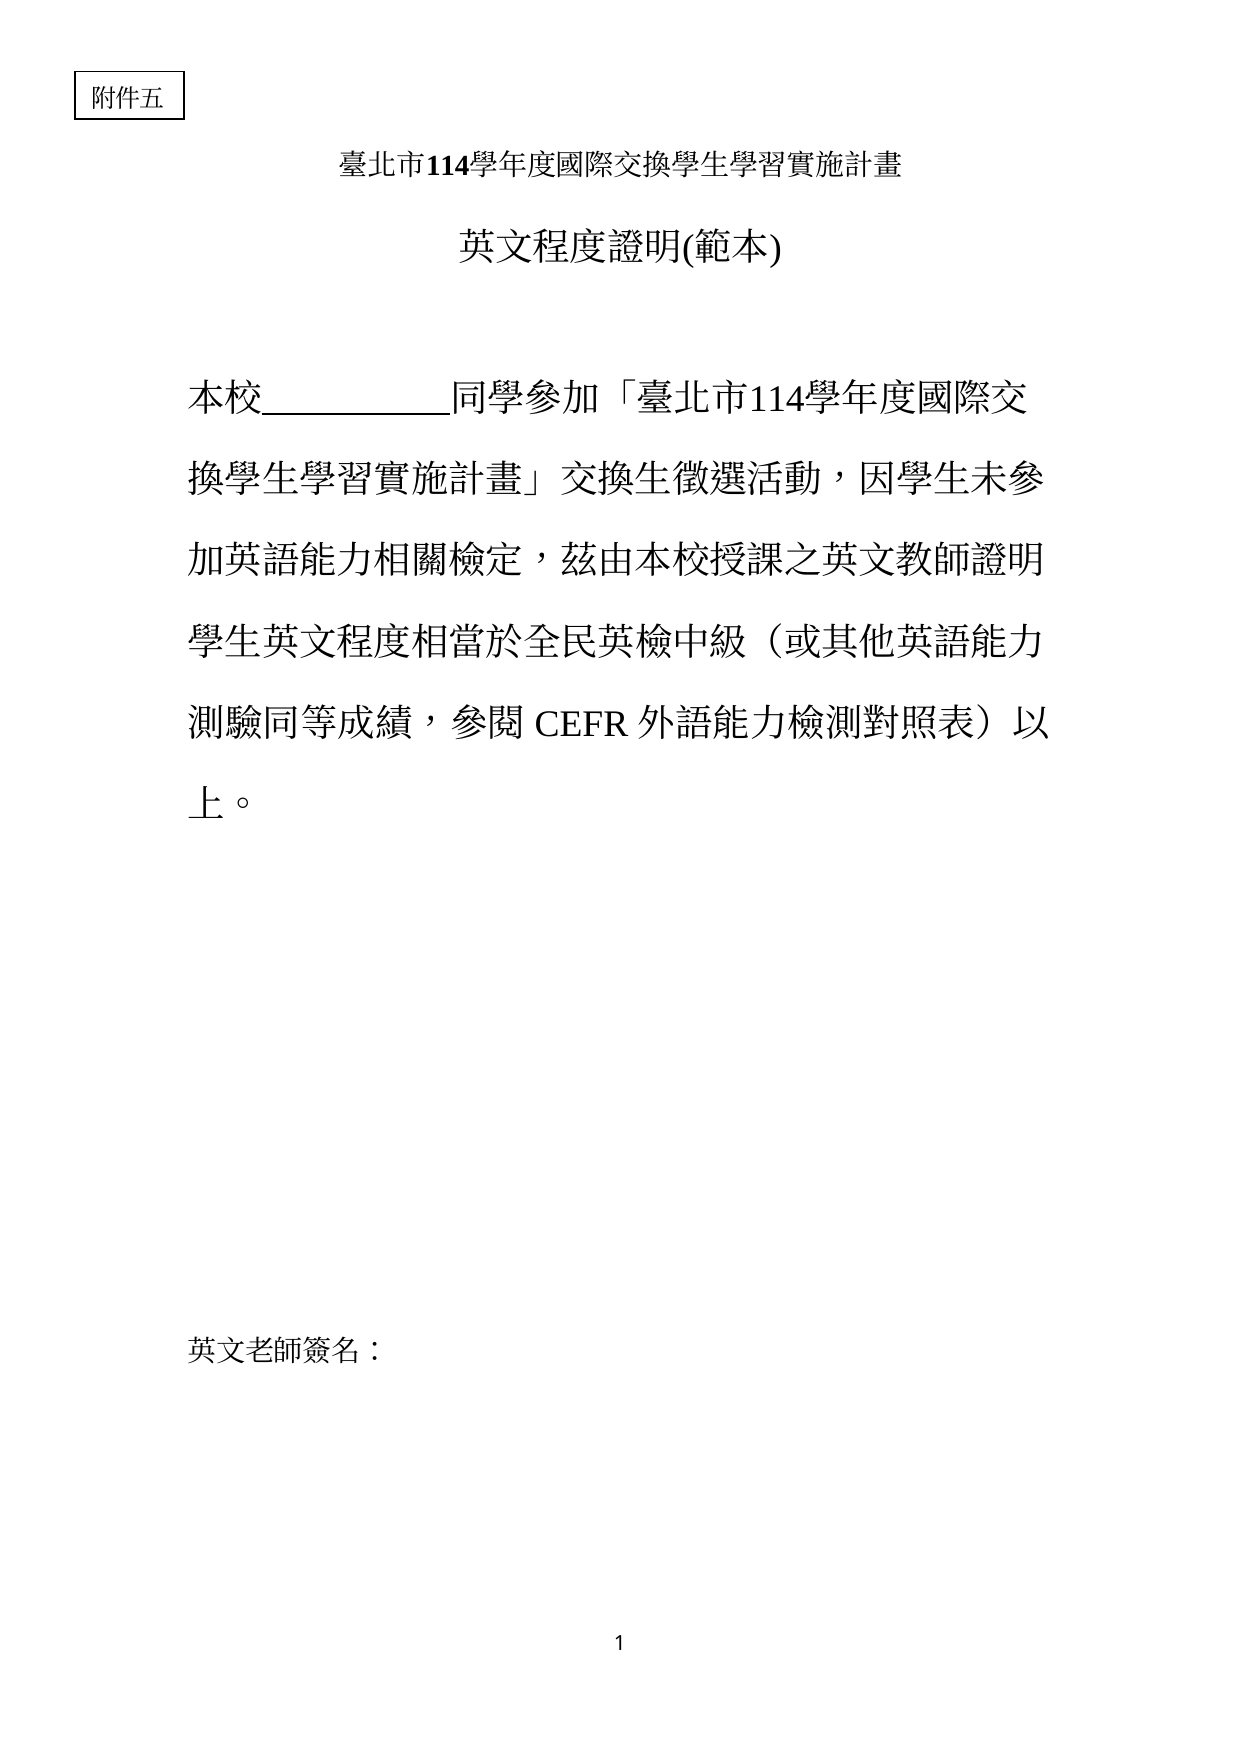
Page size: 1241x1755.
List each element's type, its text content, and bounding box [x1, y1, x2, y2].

text 附件五 [91, 78, 183, 114]
text 本校 同學參加「臺北市114學年度國際交換學生學習實施計畫」交換生徵選活動，因學生未參加英語能力相關檢定，茲由本校授課之英文教師證明學生英文程度相當於全民英檢中級（或其他英語能力測驗同等成績，參閱 CEFR 外語能力檢測對照表）以上。 [187, 368, 1050, 828]
text 英文老師簽名： [187, 1328, 1203, 1369]
text 英文程度證明(範本) [82, 218, 1158, 272]
text 臺北市114學年度國際交換學生學習實施計畫 [82, 142, 1159, 184]
